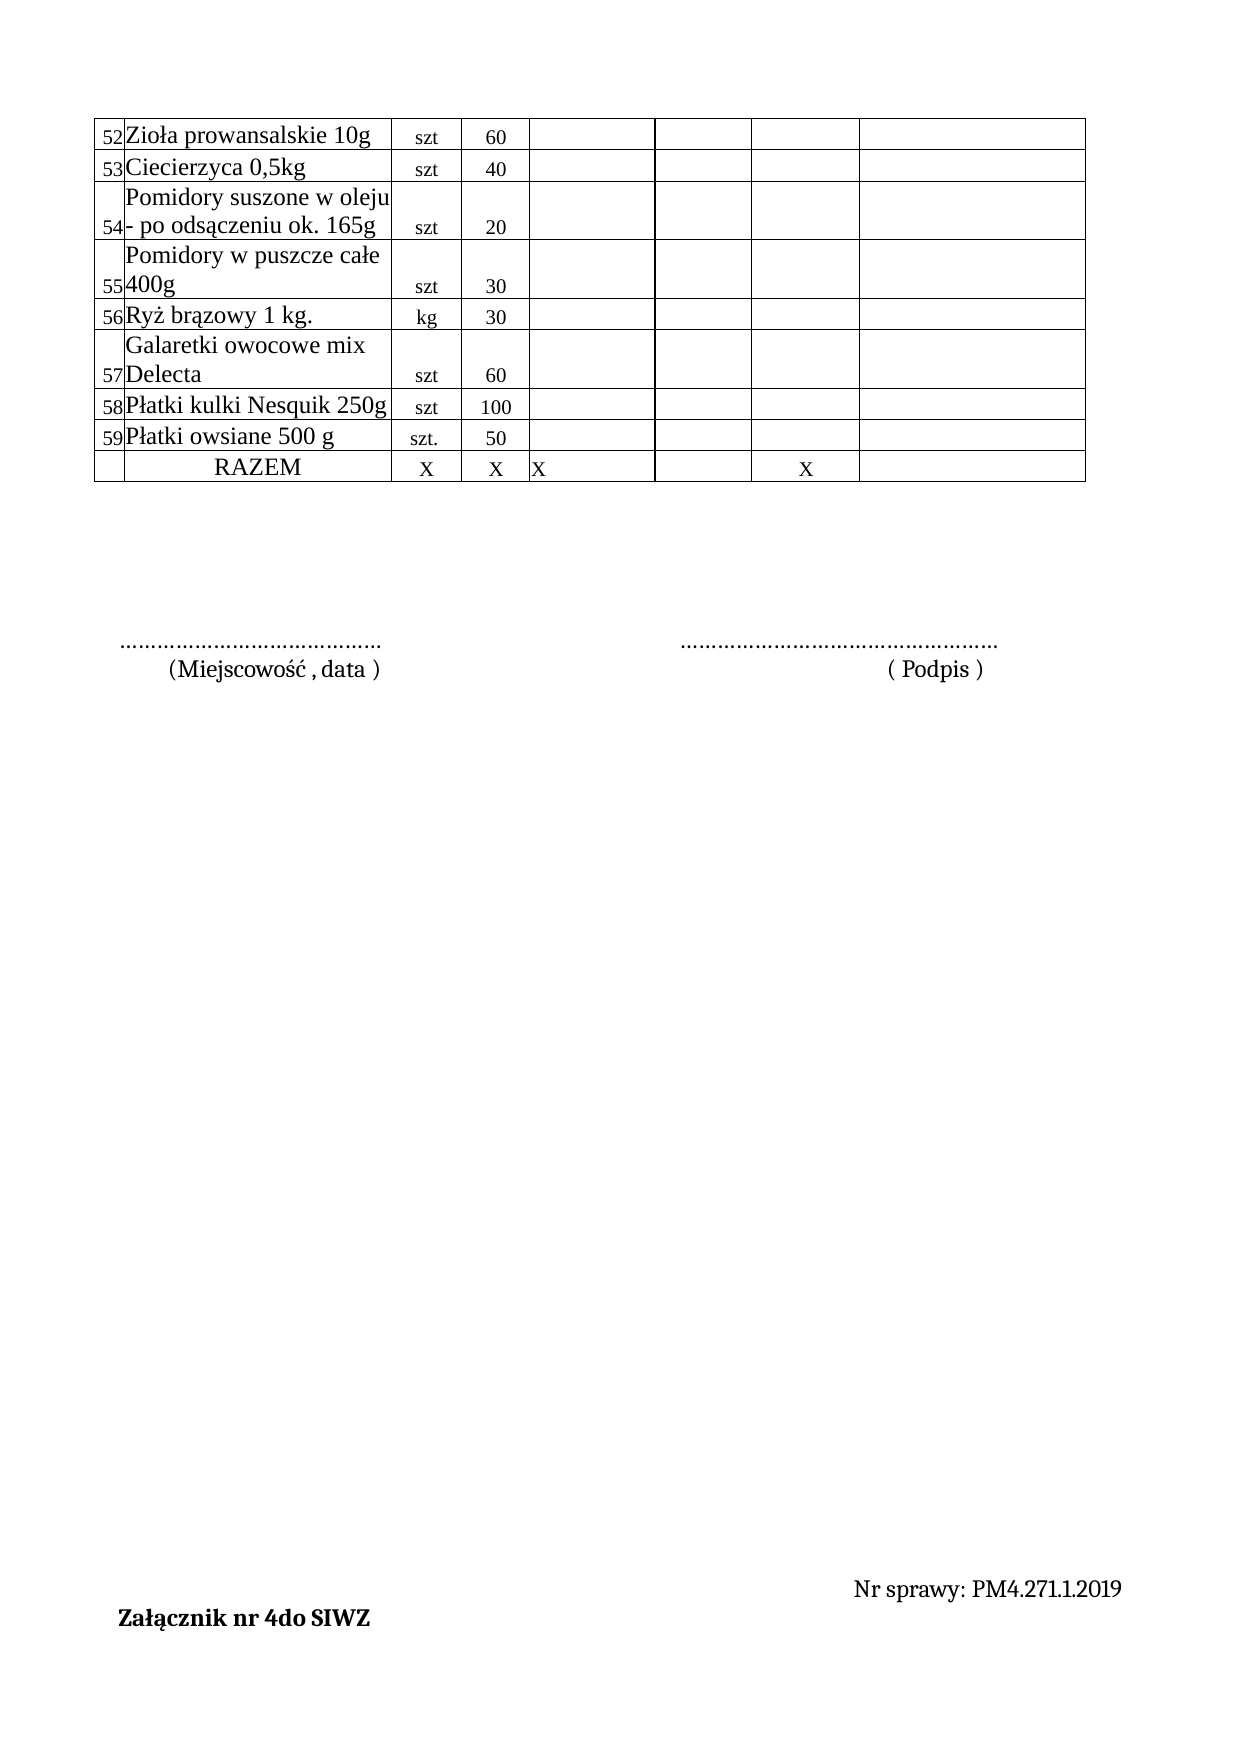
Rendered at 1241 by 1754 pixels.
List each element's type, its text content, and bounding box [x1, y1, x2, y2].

table_cell Pomidory w puszcze całe 400g [125, 240, 391, 298]
table_cell Pomidory suszone w oleju - po odsączeniu ok. 165g [125, 182, 391, 239]
table_cell 60 [462, 330, 529, 387]
table_cell [860, 451, 1085, 481]
table_cell X [752, 451, 859, 481]
table_cell [860, 240, 1085, 298]
table_cell 58 [95, 389, 124, 419]
table_cell szt [392, 150, 461, 181]
text (Miejscowość , data ) ( Podpis ) [118, 655, 1122, 683]
table_cell 55 [95, 240, 124, 298]
table_cell 57 [95, 330, 124, 387]
table_cell [656, 119, 751, 149]
table_cell szt. [392, 420, 461, 450]
table_cell 50 [462, 420, 529, 450]
table_cell [530, 330, 654, 387]
table_cell 52 [95, 119, 124, 149]
table_cell szt [392, 182, 461, 239]
table_cell Ryż brązowy 1 kg. [125, 299, 391, 329]
table_cell 59 [95, 420, 124, 450]
table_cell [656, 299, 751, 329]
table_cell [656, 240, 751, 298]
text Załącznik nr 4do SIWZ [118, 1603, 1122, 1632]
table_cell [656, 150, 751, 181]
table_cell [656, 182, 751, 239]
table_cell 30 [462, 240, 529, 298]
text Nr sprawy: PM4.271.1.2019 [118, 1575, 1122, 1603]
table_cell [656, 451, 751, 481]
table_cell X [530, 451, 654, 481]
table_cell 56 [95, 299, 124, 329]
table_cell 60 [462, 119, 529, 149]
table_cell [656, 420, 751, 450]
table_cell [530, 240, 654, 298]
table_cell [530, 182, 654, 239]
table_cell Zioła prowansalskie 10g [125, 119, 391, 149]
table_cell [860, 330, 1085, 387]
table_cell [860, 389, 1085, 419]
table_cell [656, 330, 751, 387]
table_cell [752, 299, 859, 329]
table_cell 54 [95, 182, 124, 239]
table_cell [530, 420, 654, 450]
table_cell [530, 389, 654, 419]
table_cell [860, 299, 1085, 329]
table_cell 53 [95, 150, 124, 181]
table_cell [95, 451, 124, 481]
table_cell [656, 389, 751, 419]
table_cell [860, 182, 1085, 239]
table_cell 30 [462, 299, 529, 329]
table_cell Płatki owsiane 500 g [125, 420, 391, 450]
table_cell [860, 420, 1085, 450]
table_cell szt [392, 330, 461, 387]
table_cell Płatki kulki Nesquik 250g [125, 389, 391, 419]
table_cell [752, 240, 859, 298]
table_cell szt [392, 240, 461, 298]
table_cell [860, 150, 1085, 181]
table_cell Ciecierzyca 0,5kg [125, 150, 391, 181]
table_cell [752, 330, 859, 387]
table_cell szt [392, 119, 461, 149]
table_cell 20 [462, 182, 529, 239]
table_cell [530, 299, 654, 329]
table_cell [530, 119, 654, 149]
table_cell Galaretki owocowe mix Delecta [125, 330, 391, 387]
table_cell [530, 150, 654, 181]
table_cell X [462, 451, 529, 481]
table_cell [752, 150, 859, 181]
table_cell 40 [462, 150, 529, 181]
table_cell [752, 182, 859, 239]
table_cell [860, 119, 1085, 149]
table_cell X [392, 451, 461, 481]
text …………………………………… …………………………………………… [118, 626, 1122, 655]
table_cell [752, 119, 859, 149]
table_cell kg [392, 299, 461, 329]
table_cell RAZEM [125, 451, 391, 481]
table_cell [752, 389, 859, 419]
table_cell 100 [462, 389, 529, 419]
table_cell szt [392, 389, 461, 419]
table_cell [752, 420, 859, 450]
